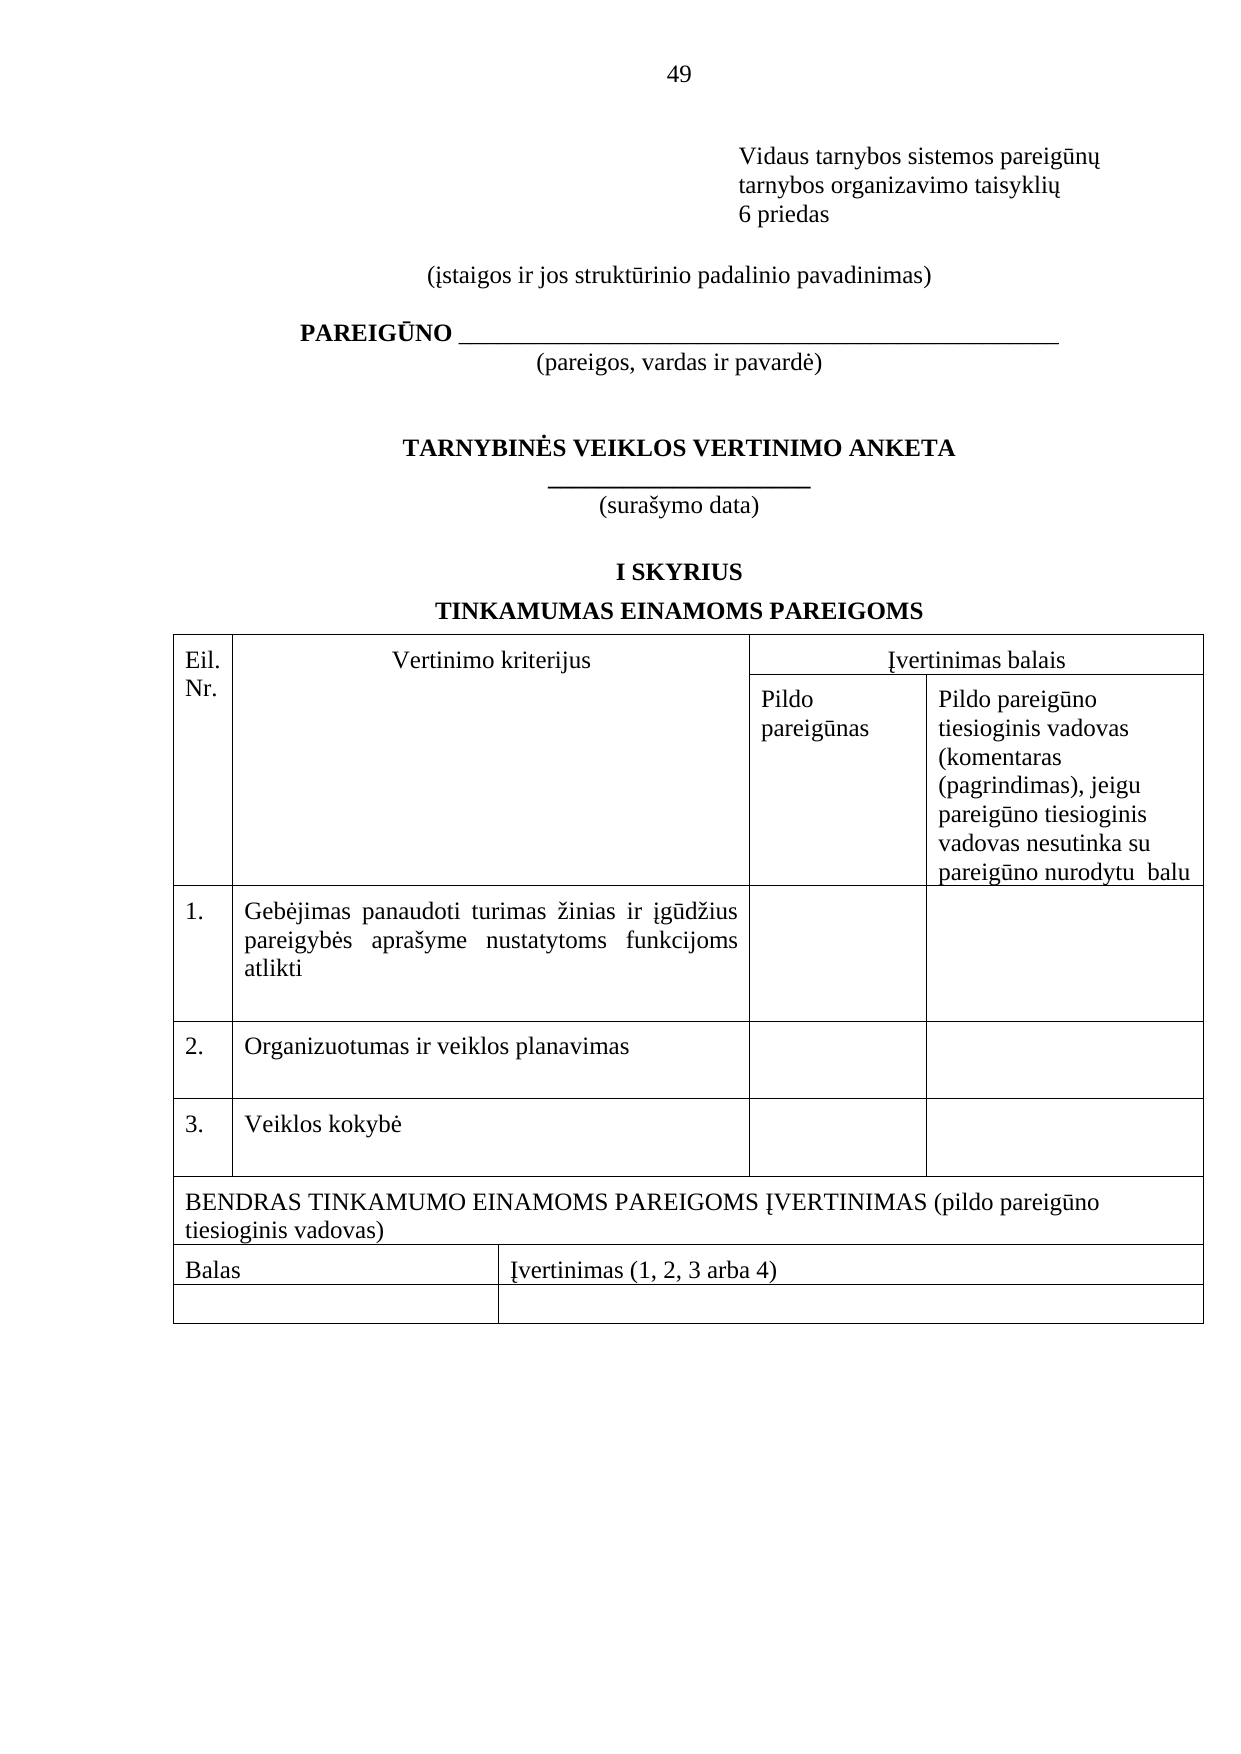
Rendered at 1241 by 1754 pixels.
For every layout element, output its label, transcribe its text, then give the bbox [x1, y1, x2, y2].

text (surašymo data) [177, 490, 1181, 519]
table_cell 3. [174, 1099, 232, 1176]
text TARNYBINĖS VEIKLOS VERTINIMO ANKETA [177, 433, 1181, 462]
table_cell [927, 1022, 1203, 1098]
text 6 priedas [738, 199, 1181, 227]
table_header Eil. Nr. [174, 635, 232, 885]
text Vidaus tarnybos sistemos pareigūnų [738, 141, 1181, 170]
table_cell [750, 1022, 926, 1098]
text tarnybos organizavimo taisyklių [738, 170, 1181, 199]
text TINKAMUMAS EINAMOMS PAREIGOMS [177, 596, 1181, 624]
table_cell 1. [174, 886, 232, 1021]
table_cell [927, 886, 1203, 1021]
table_cell Įvertinimas (1, 2, 3 arba 4) [499, 1245, 1203, 1283]
table_cell Veiklos kokybė [233, 1099, 749, 1176]
table_cell BENDRAS TINKAMUMO EINAMOMS PAREIGOMS ĮVERTINIMAS (pildo pareigūno tiesioginis vadovas) [174, 1177, 1203, 1244]
table_cell 2. [174, 1022, 232, 1098]
text _____________________ [177, 462, 1181, 490]
table_cell [927, 1099, 1203, 1176]
text I SKYRIUS [177, 557, 1181, 586]
table_cell Gebėjimas panaudoti turimas žinias ir įgūdžius pareigybės aprašyme nustatytoms funkcijoms atlikti [233, 886, 749, 1021]
text PAREIGŪNO ________________________________________________ [177, 318, 1181, 347]
text (įstaigos ir jos struktūrinio padalinio pavadinimas) [177, 260, 1181, 289]
table_cell Organizuotumas ir veiklos planavimas [233, 1022, 749, 1098]
table_cell [750, 886, 926, 1021]
text (pareigos, vardas ir pavardė) [177, 347, 1181, 375]
table_header Įvertinimas balais [750, 635, 1203, 673]
table_cell [499, 1285, 1203, 1323]
table_header Vertinimo kriterijus [233, 635, 749, 885]
table_cell Pildo pareigūno tiesioginis vadovas (komentaras (pagrindimas), jeigu pareigūno tiesioginis vadovas nesutinka su pareigūno nurodytu balu [927, 675, 1203, 885]
table_cell Pildo pareigūnas [750, 675, 926, 885]
table_cell Balas [174, 1245, 498, 1283]
table_cell [750, 1099, 926, 1176]
table_cell [174, 1285, 498, 1323]
